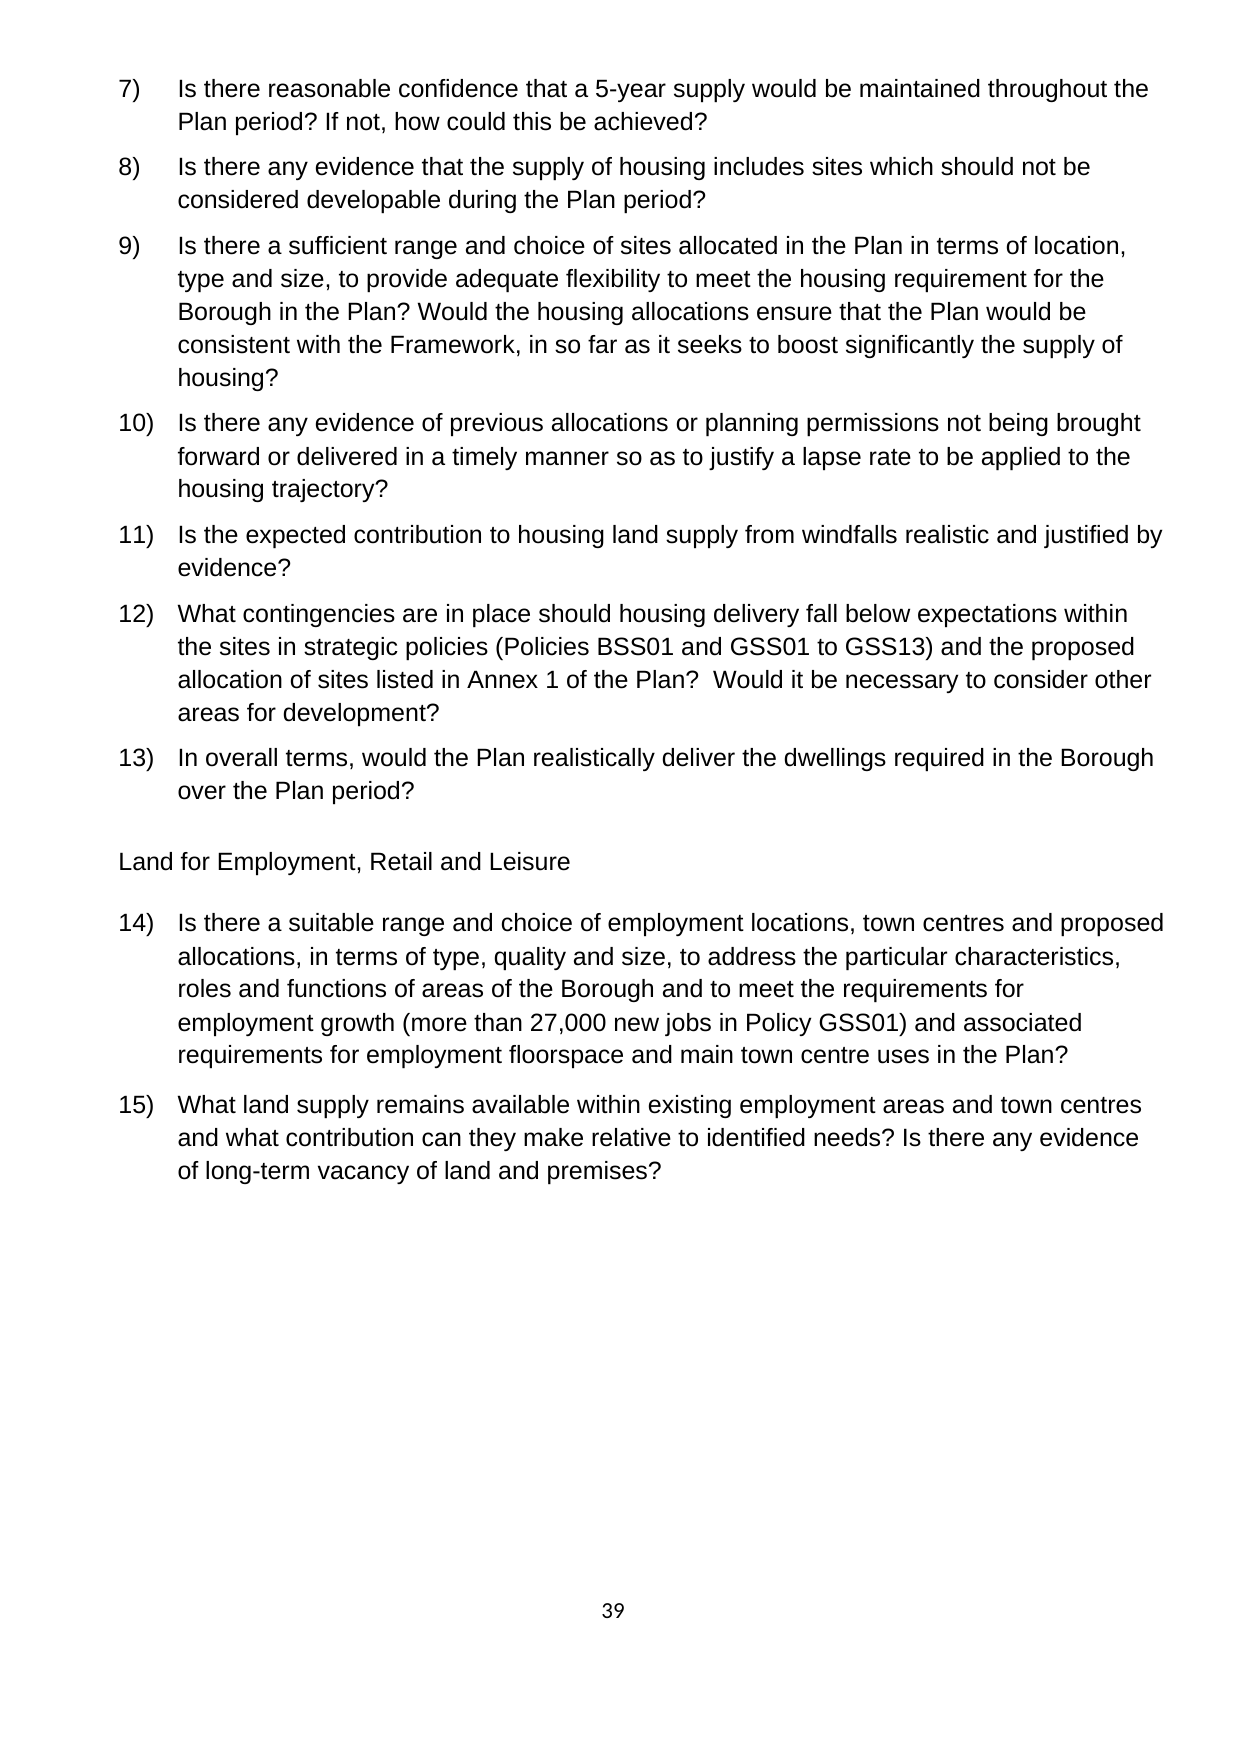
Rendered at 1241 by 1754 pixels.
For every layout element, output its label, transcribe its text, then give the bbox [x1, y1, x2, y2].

text Land for Employment, Retail and Leisure [118, 847, 1167, 875]
list Is there any evidence that the supply of housing includes sites which should not be considered developable during the Plan period? [118, 152, 1167, 214]
list Is there a suitable range and choice of employment locations, town centres and proposed allocations, in terms of type, quality and size, to address the particular characteristics, roles and functions of areas of the Borough and to meet the requirements for employment growth (more than 27,000 new jobs in Policy GSS01) and associated requirements for employment floorspace and main town centre uses in the Plan? [118, 908, 1167, 1069]
list Is there a sufficient range and choice of sites allocated in the Plan in terms of location, type and size, to provide adequate flexibility to meet the housing requirement for the Borough in the Plan? Would the housing allocations ensure that the Plan would be consistent with the Framework, in so far as it seeks to boost significantly the supply of housing? [118, 231, 1167, 392]
list In overall terms, would the Plan realistically deliver the dwellings required in the Borough over the Plan period? [118, 743, 1167, 805]
list What contingencies are in place should housing delivery fall below expectations within the sites in strategic policies (Policies BSS01 and GSS01 to GSS13) and the proposed allocation of sites listed in Annex 1 of the Plan? Would it be necessary to consider other areas for development? [118, 598, 1167, 726]
list Is the expected contribution to housing land supply from windfalls realistic and justified by evidence? [118, 520, 1167, 582]
list Is there reasonable confidence that a 5-year supply would be maintained throughout the Plan period? If not, how could this be achieved? [118, 74, 1167, 136]
list Is there any evidence of previous allocations or planning permissions not being brought forward or delivered in a timely manner so as to justify a lapse rate to be applied to the housing trajectory? [118, 408, 1167, 503]
list What land supply remains available within existing employment areas and town centres and what contribution can they make relative to identified needs? Is there any evidence of long-term vacancy of land and premises? [118, 1090, 1167, 1185]
